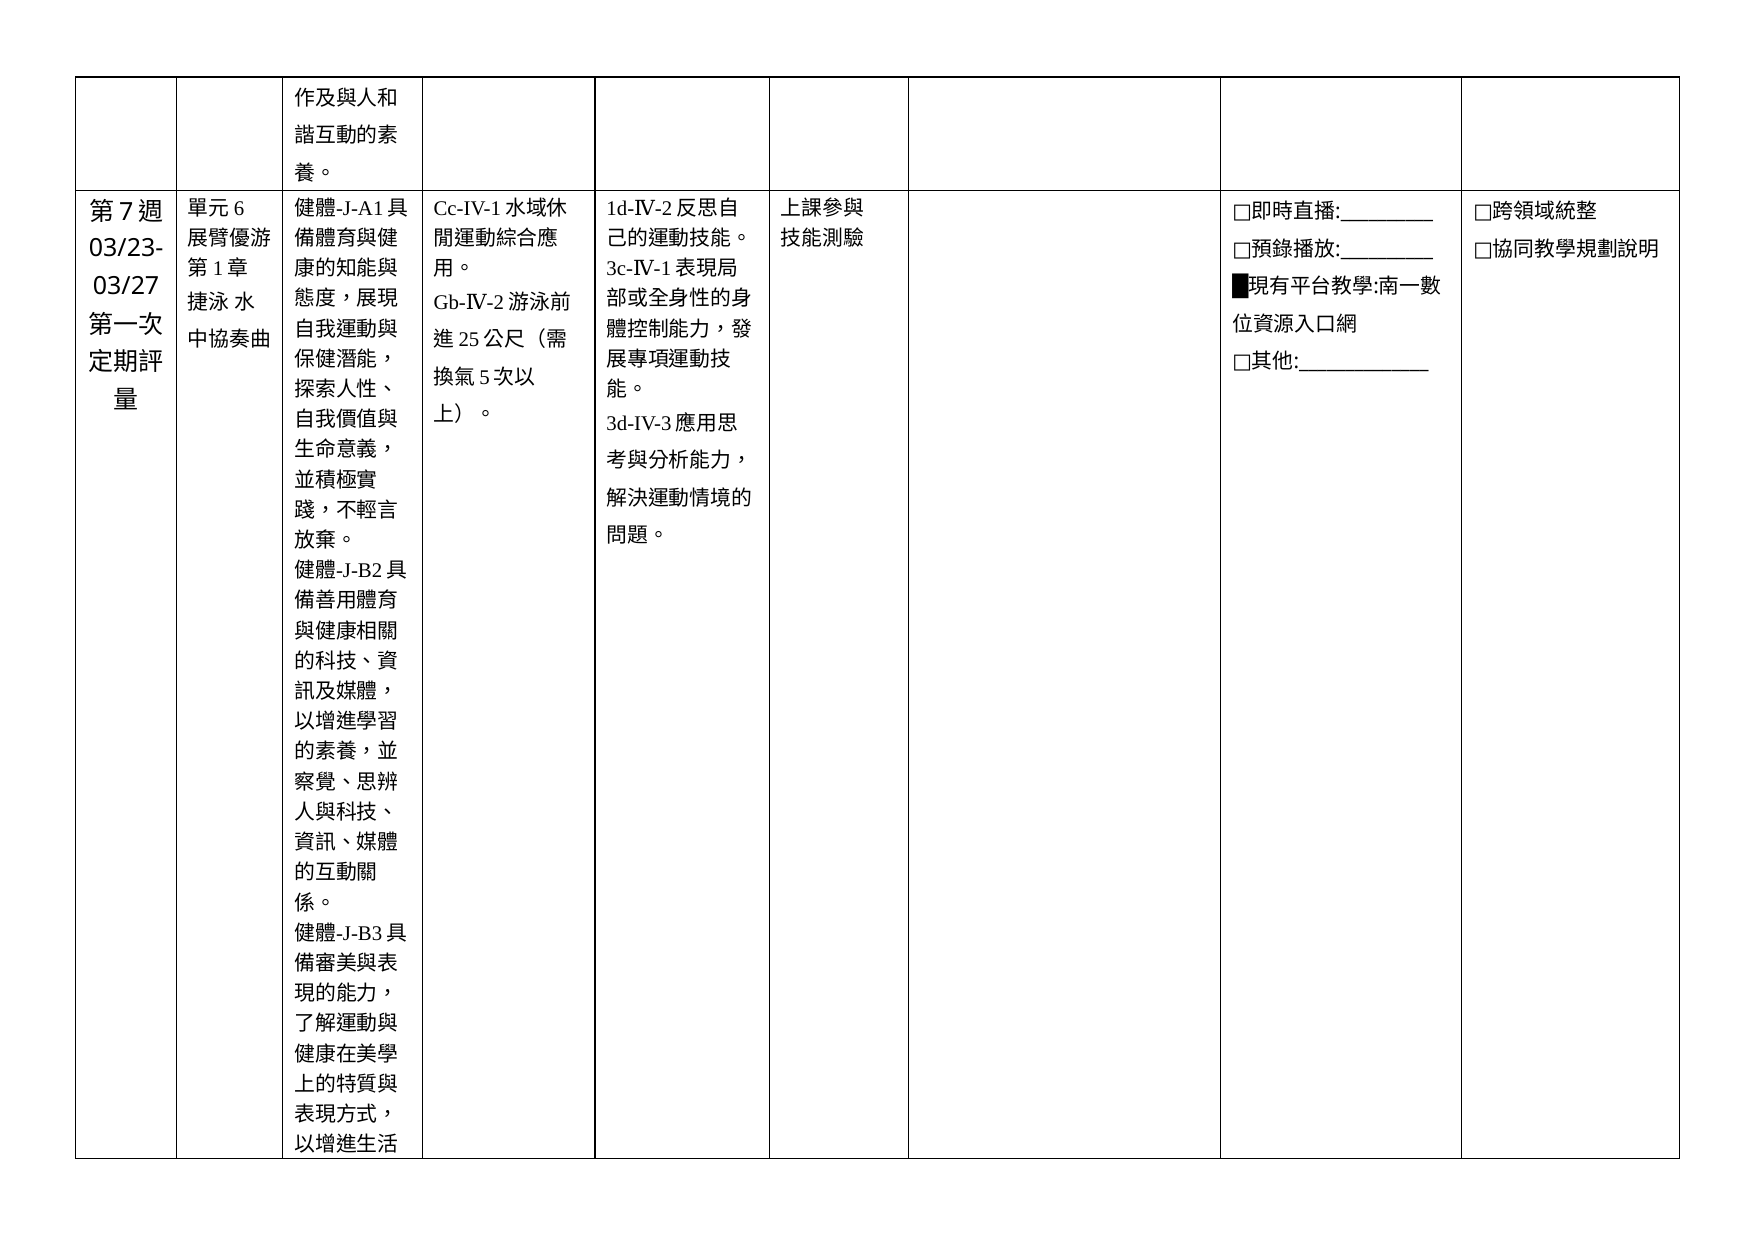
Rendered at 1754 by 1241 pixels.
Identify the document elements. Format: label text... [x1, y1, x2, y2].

table_cell □跨領域統整 □協同教學規劃說明 [1462, 191, 1679, 1158]
table_cell [1221, 78, 1461, 190]
table_cell □即時直播:__________ □預錄播放:__________ █現有平台教學:南一數位資源入口網 □其他:______________ [1221, 191, 1461, 1158]
table_cell 1d-Ⅳ-2反思自己的運動技能。 3c-Ⅳ-1表現局部或全身性的身體控制能力，發展專項運動技能。 3d-IV-3應用思考與分析能力，解決運動情境的問題。 [596, 191, 769, 1158]
table_cell 作及與人和諧互動的素養。 [283, 78, 422, 190]
table_cell [1462, 78, 1679, 190]
table_cell [76, 78, 176, 190]
table_cell [596, 78, 769, 190]
table_cell [909, 78, 1220, 190]
table_cell [177, 78, 282, 190]
table_cell 第7週 03/23-03/27 第一次定期評量 [76, 191, 176, 1158]
table_cell 上課參與 技能測驗 [770, 191, 908, 1158]
table_cell 單元6 展臂優游 第1章 捷泳 水中協奏曲 [177, 191, 282, 1158]
table_cell [770, 78, 908, 190]
table_cell [909, 191, 1220, 1158]
table_cell Cc-IV-1水域休閒運動綜合應用。 Gb-Ⅳ-2游泳前進25公尺（需換氣5次以上）。 [423, 191, 594, 1158]
table_cell 健體-J-A1具備體育與健康的知能與態度，展現自我運動與保健潛能，探索人性、自我價值與生命意義，並積極實踐，不輕言放棄。 健體-J-B2具備善用體育與健康相關的科技、資訊及媒體，以增進學習的素養，並察覺、思辨人與科技、資訊、媒體的互動關係。 健體-J-B3具備審美與表現的能力，了解運動與健康在美學上的特質與表現方式，以增進生活 [283, 191, 422, 1158]
table_cell [423, 78, 594, 190]
